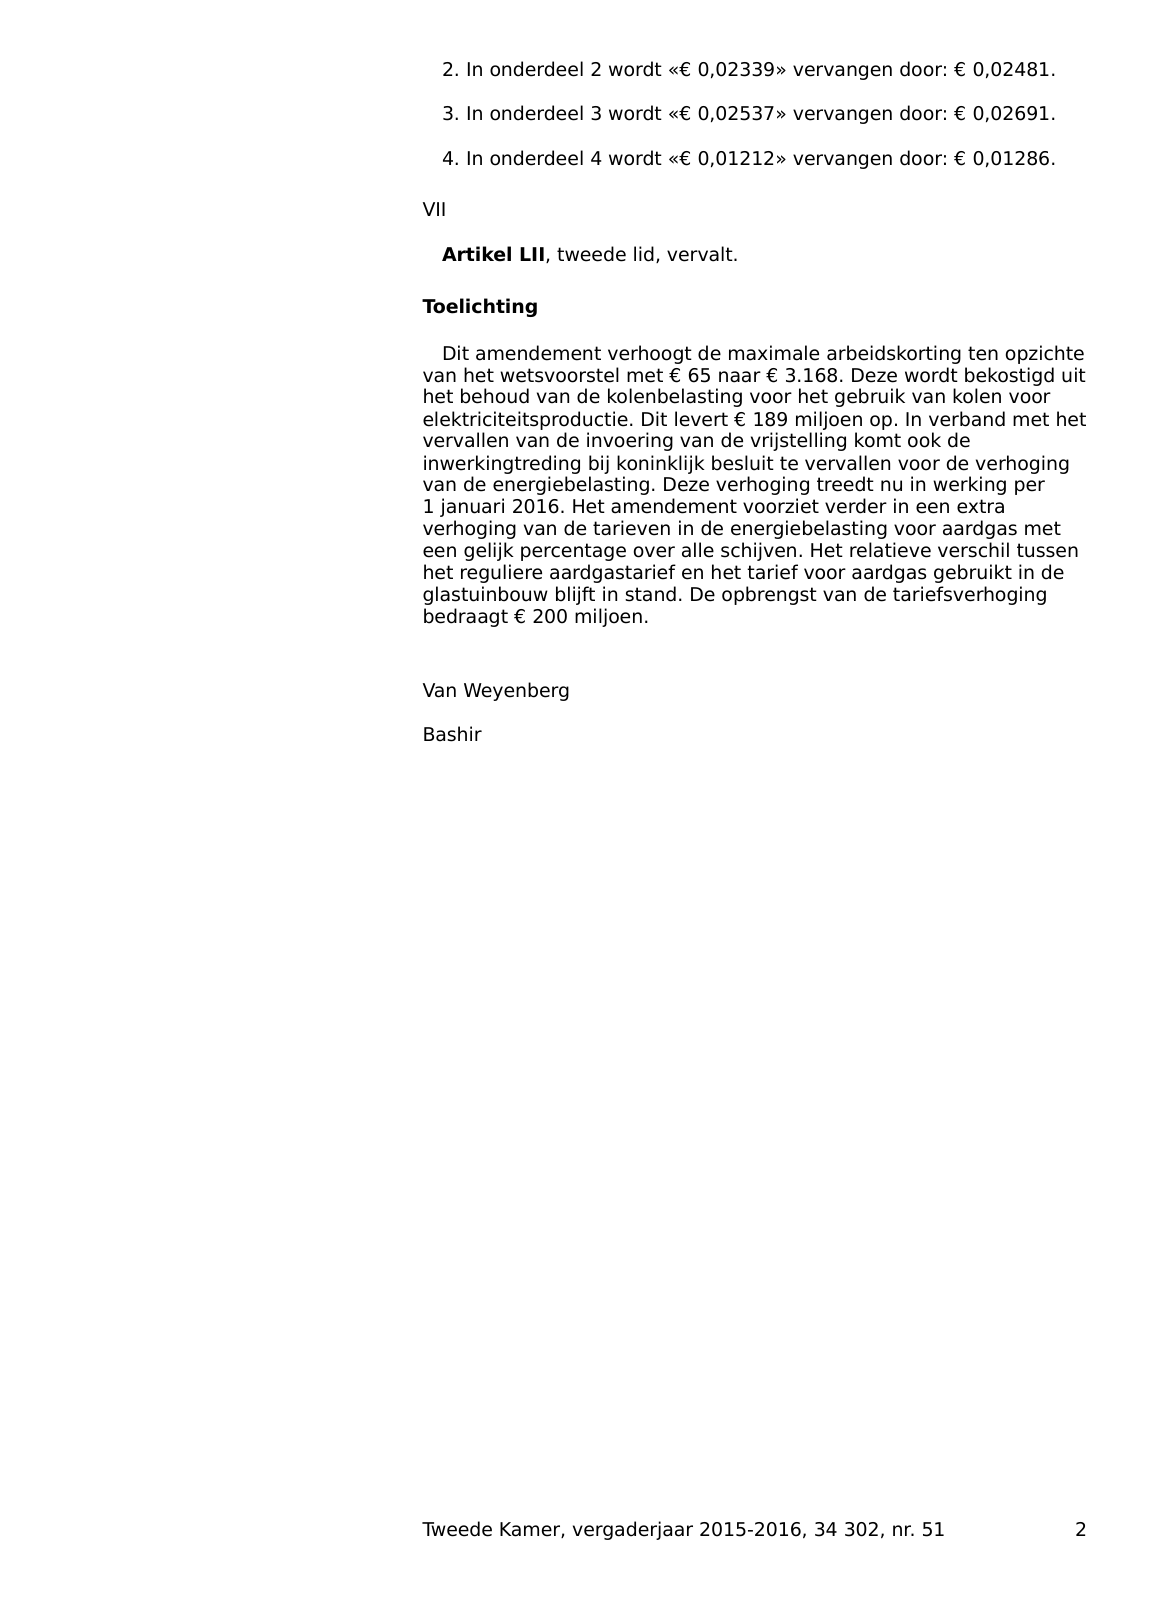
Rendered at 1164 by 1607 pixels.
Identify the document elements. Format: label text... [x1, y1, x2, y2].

subtitle Toelichting [422, 296, 1087, 317]
text 4. In onderdeel 4 wordt «€ 0,01212» vervangen door: € 0,01286. [422, 147, 1087, 169]
text 3. In onderdeel 3 wordt «€ 0,02537» vervangen door: € 0,02691. [422, 103, 1087, 125]
text Dit amendement verhoogt de maximale arbeidskorting ten opzichte van het wetsvoorstel met € 65 naar € 3.168. Deze wordt bekostigd uit het behoud van de kolenbelasting voor het gebruik van kolen voor elektriciteitsproductie. Dit levert € 189 miljoen op. In verband met het vervallen van de invoering van de vrijstelling komt ook de inwerkingtreding bij koninklijk besluit te vervallen voor de verhoging van de energiebelasting. Deze verhoging treedt nu in werking per 1 januari 2016. Het amendement voorziet verder in een extra verhoging van de tarieven in de energiebelasting voor aardgas met een gelijk percentage over alle schijven. Het relatieve verschil tussen het reguliere aardgastarief en het tarief voor aardgas gebruikt in de glastuinbouw blijft in stand. De opbrengst van de tariefsverhoging bedraagt € 200 miljoen. [422, 342, 1087, 628]
text 2. In onderdeel 2 wordt «€ 0,02339» vervangen door: € 0,02481. [422, 59, 1087, 81]
text Van Weyenberg Bashir [422, 658, 1087, 746]
text Artikel LII, tweede lid, vervalt. [422, 243, 1087, 266]
subtitle VII [422, 199, 1087, 221]
